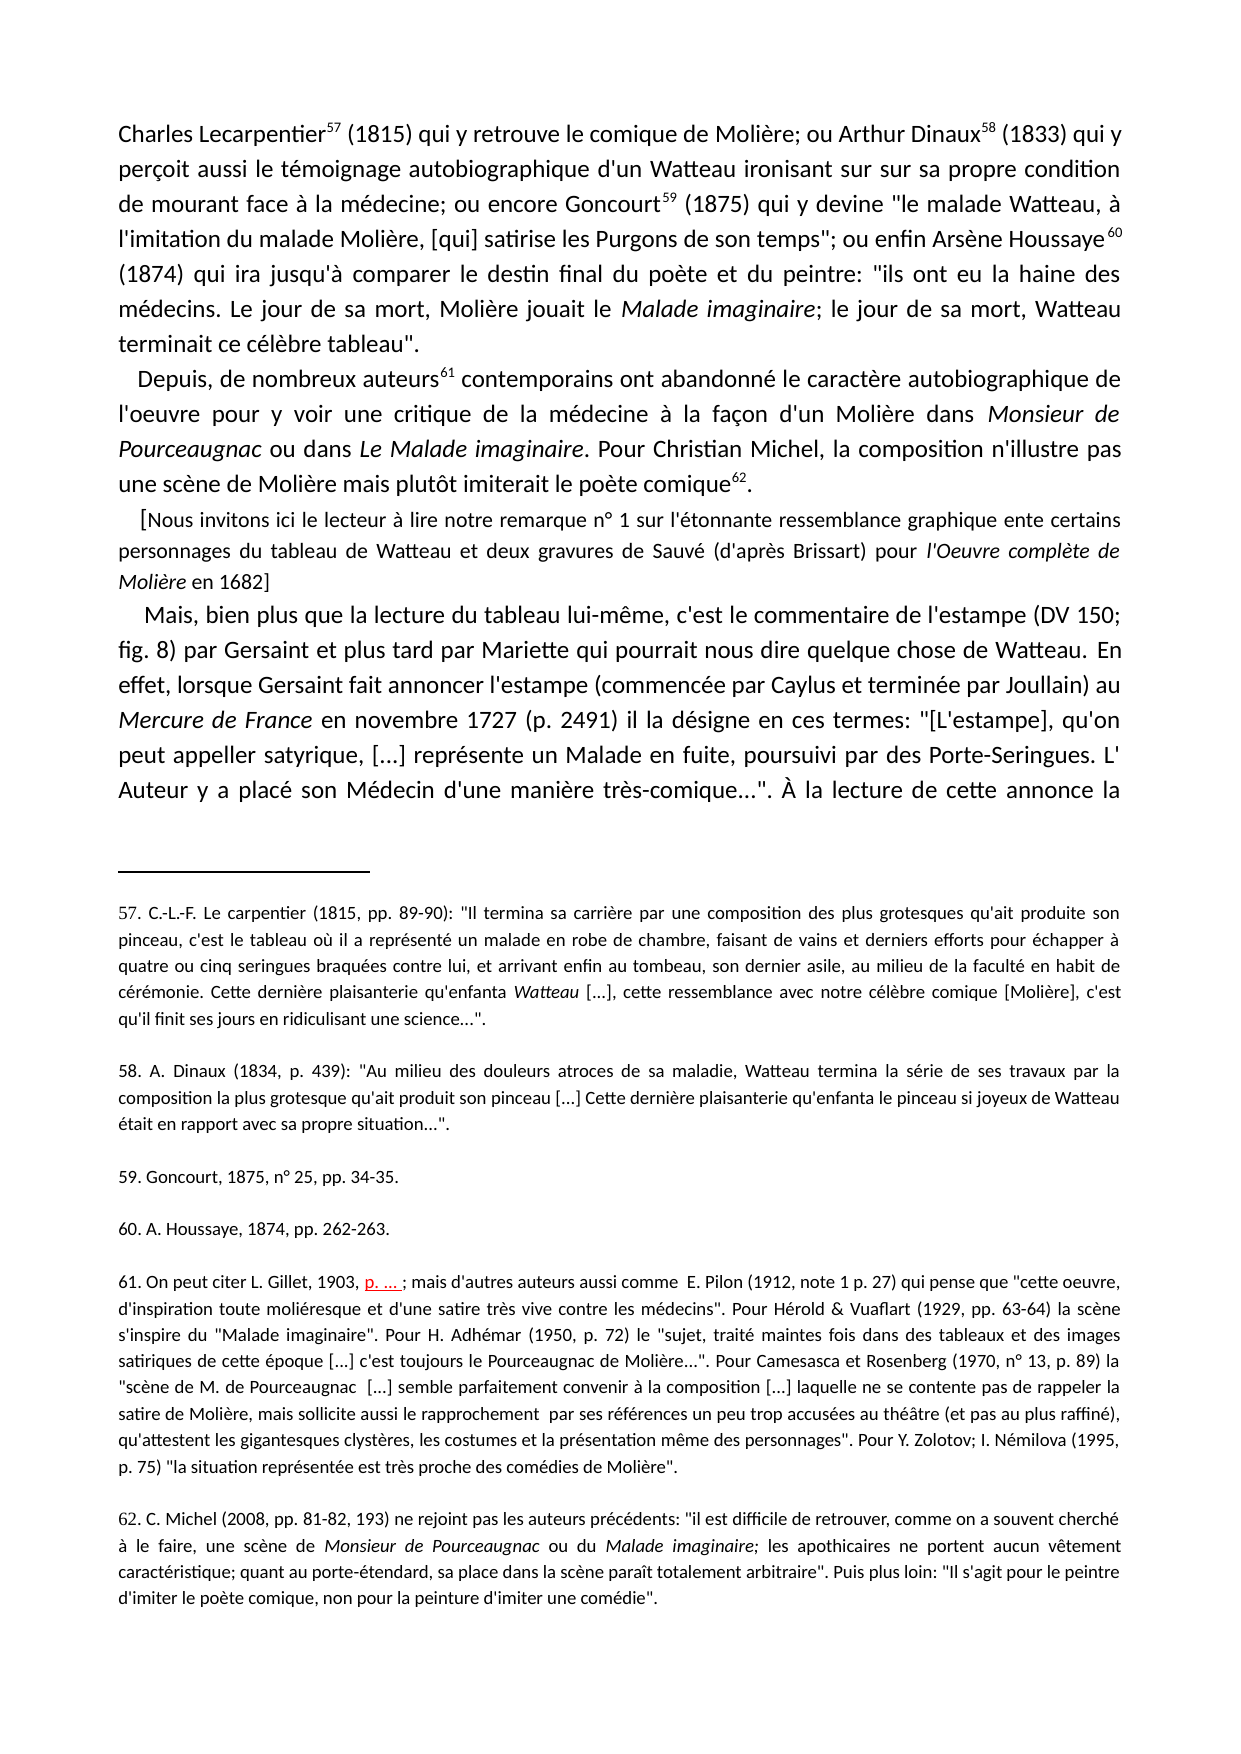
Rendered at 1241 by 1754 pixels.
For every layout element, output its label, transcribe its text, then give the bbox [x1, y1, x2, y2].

text [Nous invitons ici le lecteur à lire notre remarque n° 1 sur l'étonnante ressemblance graphique ente certains personnages du tableau de Watteau et deux gravures de Sauvé (d'après Brissart) pour l'Oeuvre complète de Molière en 1682] [118, 503, 1122, 595]
text . A. Houssaye, 1874, pp. 262-263. [118, 1218, 1122, 1241]
text . C.-L.-F. Le carpentier (1815, pp. 89-90): "Il termina sa carrière par une composition des plus grotesques qu'ait produite son pinceau, c'est le tableau où il a représenté un malade en robe de chambre, faisant de vains et derniers efforts pour échapper à quatre ou cinq seringues braquées contre lui, et arrivant enfin au tombeau, son dernier asile, au milieu de la faculté en habit de cérémonie. Cette dernière plaisanterie qu'enfanta Watteau [...], cette ressemblance avec notre célèbre comique [Molière], c'est qu'il finit ses jours en ridiculisant une science...". [118, 901, 1122, 1030]
text Mais, bien plus que la lecture du tableau lui-même, c'est le commentaire de l'estampe (DV 150; fig. 8) par Gersaint et plus tard par Mariette qui pourrait nous dire quelque chose de Watteau. En effet, lorsque Gersaint fait annoncer l'estampe (commencée par Caylus et terminée par Joullain) au Mercure de France en novembre 1727 (p. 2491) il la désigne en ces termes: "[L'estampe], qu'on peut appeller satyrique, [...] représente un Malade en fuite, poursuivi par des Porte-Seringues. L' Auteur y a placé son Médecin d'une manière très-comique...". À la lecture de cette annonce la [118, 599, 1122, 804]
text Depuis, de nombreux auteurs contemporains ont abandonné le caractère autobiographique de l'oeuvre pour y voir une critique de la médecine à la façon d'un Molière dans Monsieur de Pourceaugnac ou dans Le Malade imaginaire. Pour Christian Michel, la composition n'illustre pas une scène de Molière mais plutôt imiterait le poète comique. [118, 363, 1122, 499]
text . Goncourt, 1875, n° 25, pp. 34-35. [118, 1165, 1122, 1188]
text . On peut citer L. Gillet, 1903, p. ... ; mais d'autres auteurs aussi comme E. Pilon (1912, note 1 p. 27) qui pense que "cette oeuvre, d'inspiration toute moliéresque et d'une satire très vive contre les médecins". Pour Hérold & Vuaflart (1929, pp. 63-64) la scène s'inspire du "Malade imaginaire". Pour H. Adhémar (1950, p. 72) le "sujet, traité maintes fois dans des tableaux et des images satiriques de cette époque [...] c'est toujours le Pourceaugnac de Molière...". Pour Camesasca et Rosenberg (1970, n° 13, p. 89) la "scène de M. de Pourceaugnac [...] semble parfaitement convenir à la composition [...] laquelle ne se contente pas de rappeler la satire de Molière, mais sollicite aussi le rapprochement par ses références un peu trop accusées au théâtre (et pas au plus raffiné), qu'attestent les gigantesques clystères, les costumes et la présentation même des personnages". Pour Y. Zolotov; I. Némilova (1995, p. 75) "la situation représentée est très proche des comédies de Molière". [118, 1270, 1122, 1478]
text . A. Dinaux (1834, p. 439): "Au milieu des douleurs atroces de sa maladie, Watteau termina la série de ses travaux par la composition la plus grotesque qu'ait produit son pinceau [...] Cette dernière plaisanterie qu'enfanta le pinceau si joyeux de Watteau était en rapport avec sa propre situation...". [118, 1059, 1122, 1135]
text Charles Lecarpentier (1815) qui y retrouve le comique de Molière; ou Arthur Dinaux (1833) qui y perçoit aussi le témoignage autobiographique d'un Watteau ironisant sur sur sa propre condition de mourant face à la médecine; ou encore Goncourt (1875) qui y devine "le malade Watteau, à l'imitation du malade Molière, [qui] satirise les Purgons de son temps"; ou enfin Arsène Houssaye (1874) qui ira jusqu'à comparer le destin final du poète et du peintre: "ils ont eu la haine des médecins. Le jour de sa mort, Molière jouait le Malade imaginaire; le jour de sa mort, Watteau terminait ce célèbre tableau". [118, 118, 1122, 359]
text . C. Michel (2008, pp. 81-82, 193) ne rejoint pas les auteurs précédents: "il est difficile de retrouver, comme on a souvent cherché à le faire, une scène de Monsieur de Pourceaugnac ou du Malade imaginaire; les apothicaires ne portent aucun vêtement caractéristique; quant au porte-étendard, sa place dans la scène paraît totalement arbitraire". Puis plus loin: "Il s'agit pour le peintre d'imiter le poète comique, non pour la peinture d'imiter une comédie". [118, 1507, 1122, 1609]
